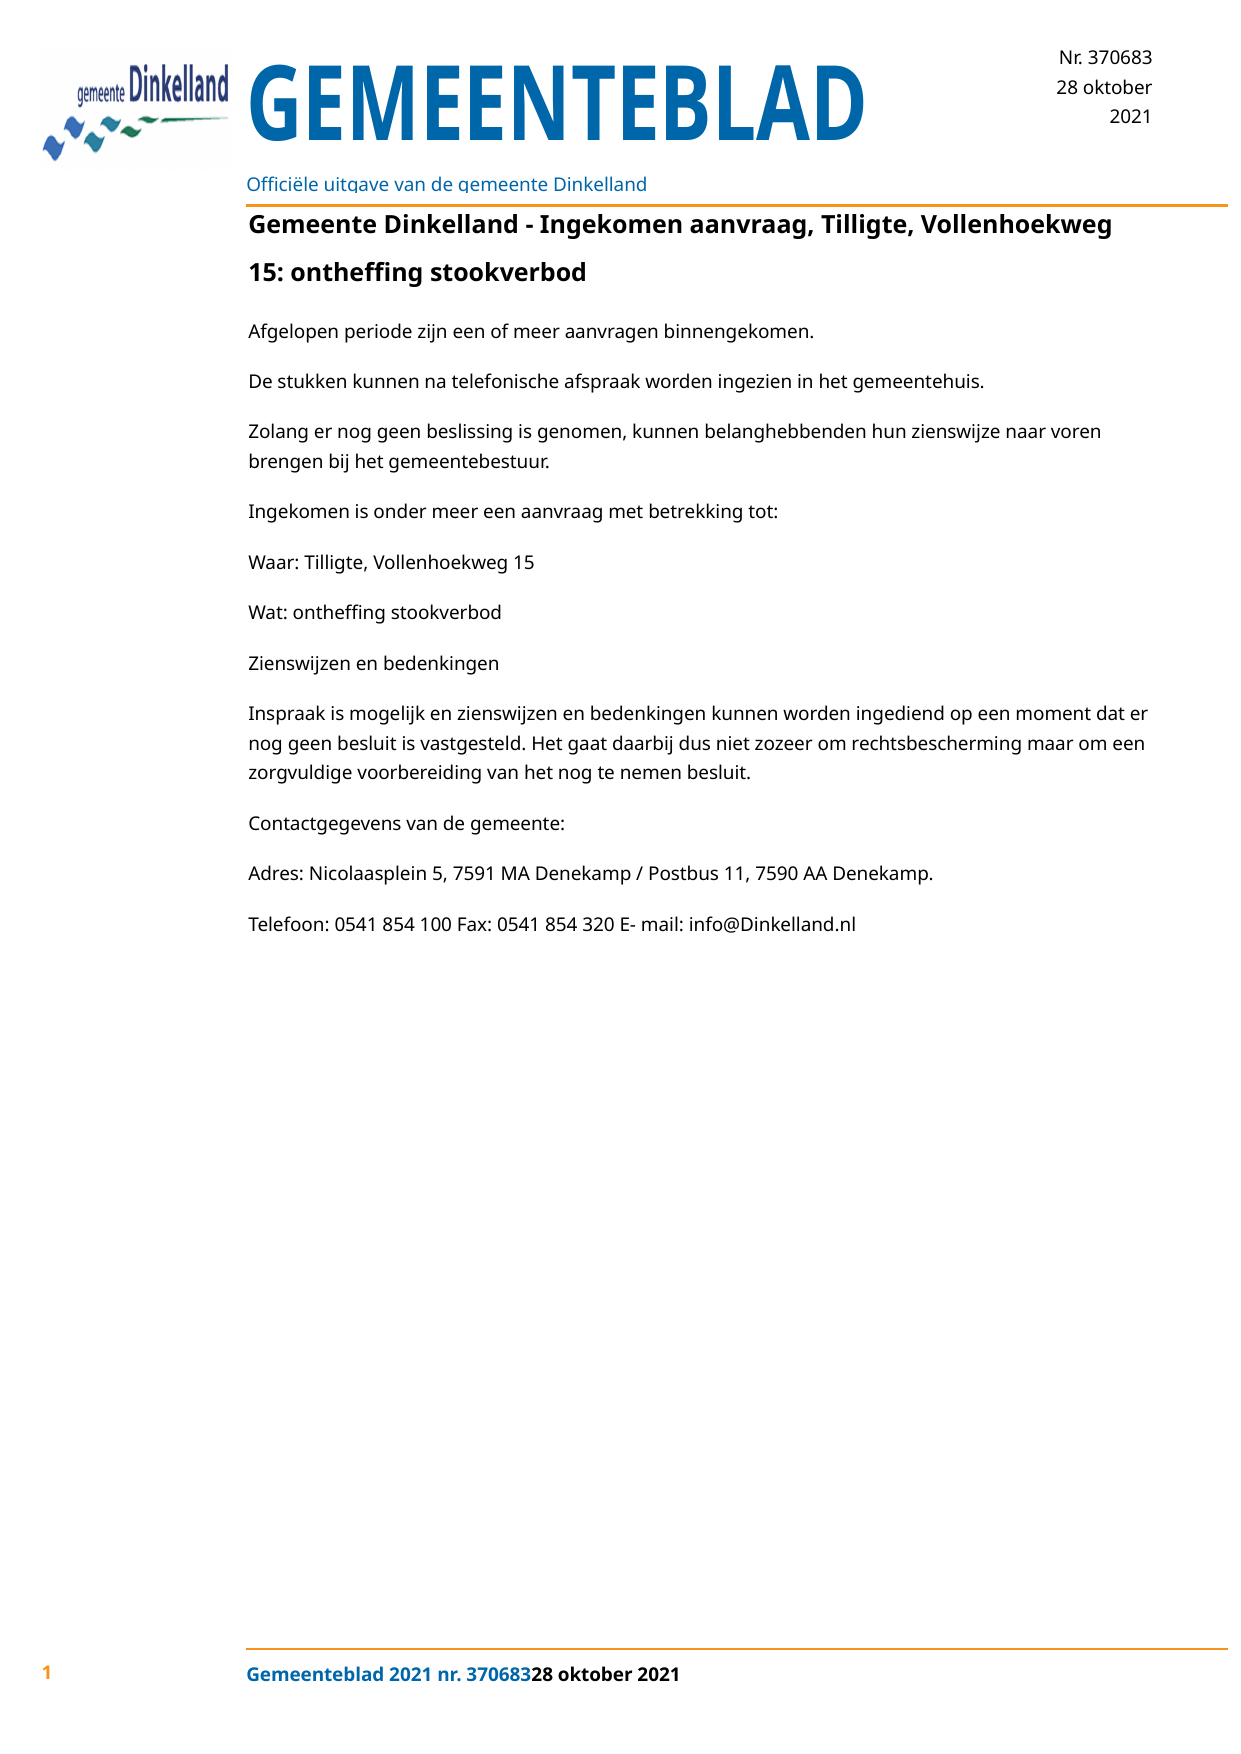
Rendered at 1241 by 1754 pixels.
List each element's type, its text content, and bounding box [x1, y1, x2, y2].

text Wat: ontheffing stookverbod [248, 599, 1152, 625]
text Telefoon: 0541 854 100 Fax: 0541 854 320 E- mail: info@Dinkelland.nl [248, 911, 1152, 937]
text Zolang er nog geen beslissing is genomen, kunnen belanghebbenden hun zienswijze naar voren brengen bij het gemeentebestuur. [248, 419, 1152, 474]
text Waar: Tilligte, Vollenhoekweg 15 [248, 549, 1152, 575]
picture [41, 47, 231, 172]
text De stukken kunnen na telefonische afspraak worden ingezien in het gemeentehuis. [248, 368, 1152, 394]
text Contactgegevens van de gemeente: [248, 810, 1152, 836]
text Adres: Nicolaasplein 5, 7591 MA Denekamp / Postbus 11, 7590 AA Denekamp. [248, 860, 1152, 886]
text Inspraak is mogelijk en zienswijzen en bedenkingen kunnen worden ingediend op een moment dat er nog geen besluit is vastgesteld. Het gaat daarbij dus niet zozeer om rechtsbescherming maar om een zorgvuldige voorbereiding van het nog te nemen besluit. [248, 700, 1152, 785]
text Afgelopen periode zijn een of meer aanvragen binnengekomen. [248, 318, 1152, 344]
text Zienswijzen en bedenkingen [248, 650, 1152, 676]
text Gemeente Dinkelland - Ingekomen aanvraag, Tilligte, Vollenhoekweg 15: ontheffing stookverbod [248, 207, 1152, 288]
text Ingekomen is onder meer een aanvraag met betrekking tot: [248, 499, 1152, 524]
